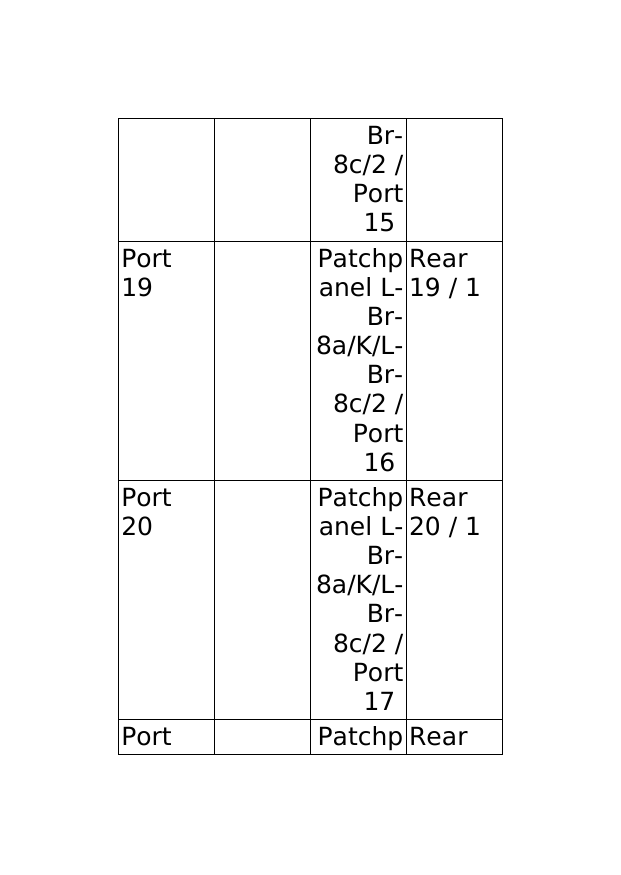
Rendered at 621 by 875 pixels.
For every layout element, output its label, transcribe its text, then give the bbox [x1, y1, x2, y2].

table_cell [215, 119, 310, 241]
table_cell Patchpanel L-Br-8a/K/L-Br-8c/2 / Port 16 [311, 242, 406, 480]
table_cell Rear 20 / 1 [407, 481, 502, 719]
table_cell [215, 481, 310, 719]
table_cell [215, 720, 310, 754]
table_cell [407, 119, 502, 241]
table_cell Port 19 [119, 242, 214, 480]
table_cell Rear 19 / 1 [407, 242, 502, 480]
table_cell Br-8c/2 / Port 15 [311, 119, 406, 241]
table_cell [215, 242, 310, 480]
table_cell Port [119, 720, 214, 754]
table_cell Rear [407, 720, 502, 754]
table_cell Port 20 [119, 481, 214, 719]
table_cell [119, 119, 214, 241]
table_cell Patchpanel L-Br-8a/K/L-Br-8c/2 / Port 17 [311, 481, 406, 719]
table_cell Patchp [311, 720, 406, 754]
